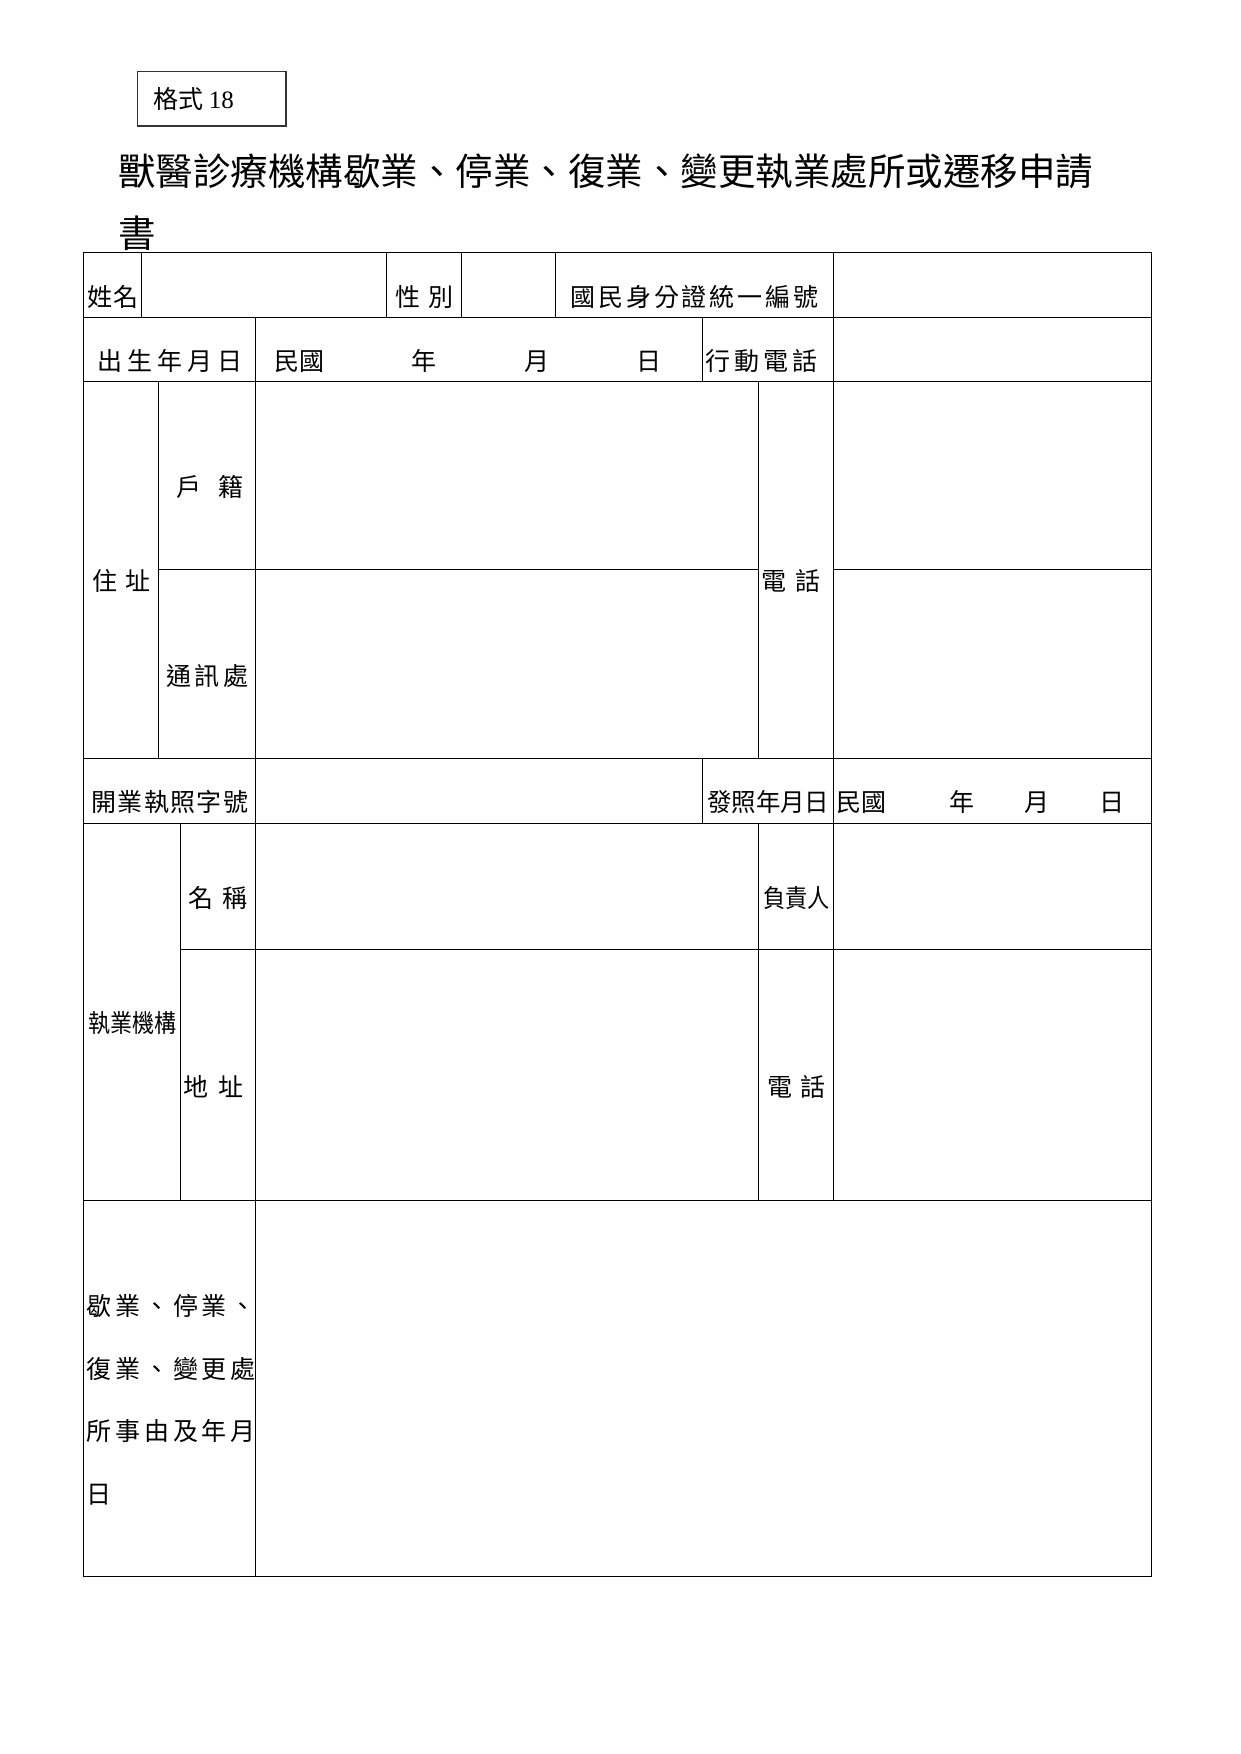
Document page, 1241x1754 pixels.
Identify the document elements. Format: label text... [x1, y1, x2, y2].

table_cell [256, 1201, 1151, 1576]
table_cell 電話 [759, 382, 833, 758]
table_cell [834, 382, 1151, 569]
table_cell 行動電話 [703, 318, 833, 381]
table_cell 開業執照字號 [84, 759, 255, 823]
table_cell [256, 950, 758, 1200]
table_cell 民國 年 月 日 [256, 318, 702, 381]
table_cell [256, 759, 702, 823]
table_cell 住址 [84, 382, 158, 758]
table_cell [834, 950, 1151, 1200]
table_header [834, 253, 1151, 317]
table_header [142, 253, 386, 317]
table_cell 出生年月日 [84, 318, 255, 381]
table_cell 歇業、停業、復業、變更處所事由及年月日 [84, 1201, 255, 1576]
table_cell 名稱 [181, 824, 255, 949]
table_cell 民國 年 月 日 [834, 759, 1151, 823]
table_cell 執業機構 [84, 824, 180, 1200]
table_cell [834, 318, 1151, 381]
table_cell 電話 [759, 950, 833, 1200]
table_cell 地址 [181, 950, 255, 1200]
table_cell 發照年月日 [703, 759, 833, 823]
table_cell 戶籍 [159, 382, 255, 569]
table_cell [256, 824, 758, 949]
table_cell [834, 824, 1151, 949]
table_header 姓名 [84, 253, 141, 317]
table_header 性別 [387, 253, 461, 317]
text 格式18 [153, 80, 270, 116]
table_cell 負責人 [759, 824, 833, 949]
table_cell [834, 570, 1151, 758]
text [138, 72, 285, 125]
table_header 國民身分證統一編號 [556, 253, 833, 317]
text 獸醫診療機構歇業、停業、復業、變更執業處所或遷移申請書 [118, 127, 1122, 252]
table_cell [256, 382, 758, 569]
table_header [462, 253, 555, 317]
table_cell [256, 570, 758, 758]
table_cell 通訊處 [159, 570, 255, 758]
